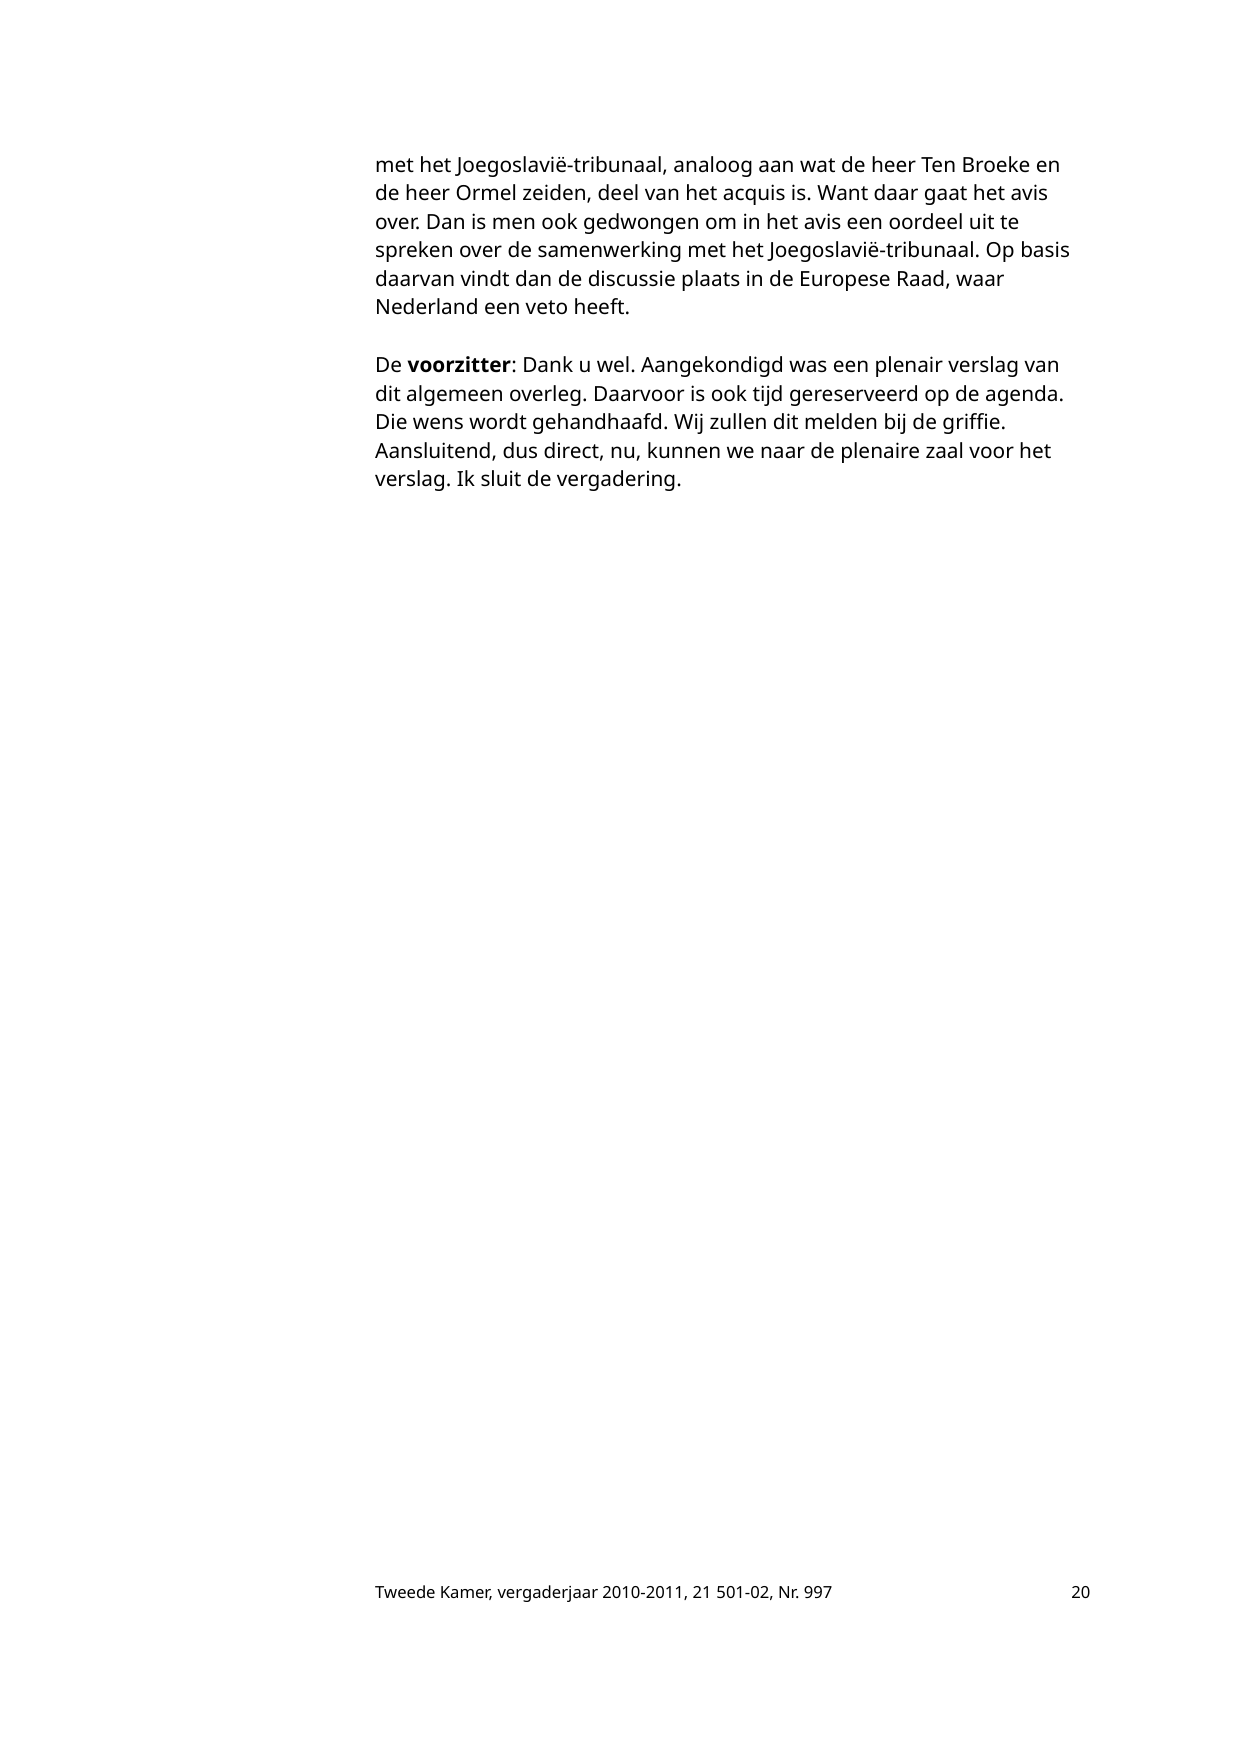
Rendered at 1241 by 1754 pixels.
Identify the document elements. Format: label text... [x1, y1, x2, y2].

text met het Joegoslavië-tribunaal, analoog aan wat de heer Ten Broeke en de heer Ormel zeiden, deel van het acquis is. Want daar gaat het avis over. Dan is men ook gedwongen om in het avis een oordeel uit te spreken over de samenwerking met het Joegoslavië-tribunaal. Op basis daarvan vindt dan de discussie plaats in de Europese Raad, waar Nederland een veto heeft. [375, 150, 1090, 321]
text De voorzitter: Dank u wel. Aangekondigd was een plenair verslag van dit algemeen overleg. Daarvoor is ook tijd gereserveerd op de agenda. Die wens wordt gehandhaafd. Wij zullen dit melden bij de griffie. Aansluitend, dus direct, nu, kunnen we naar de plenaire zaal voor het verslag. Ik sluit de vergadering. [375, 351, 1090, 493]
